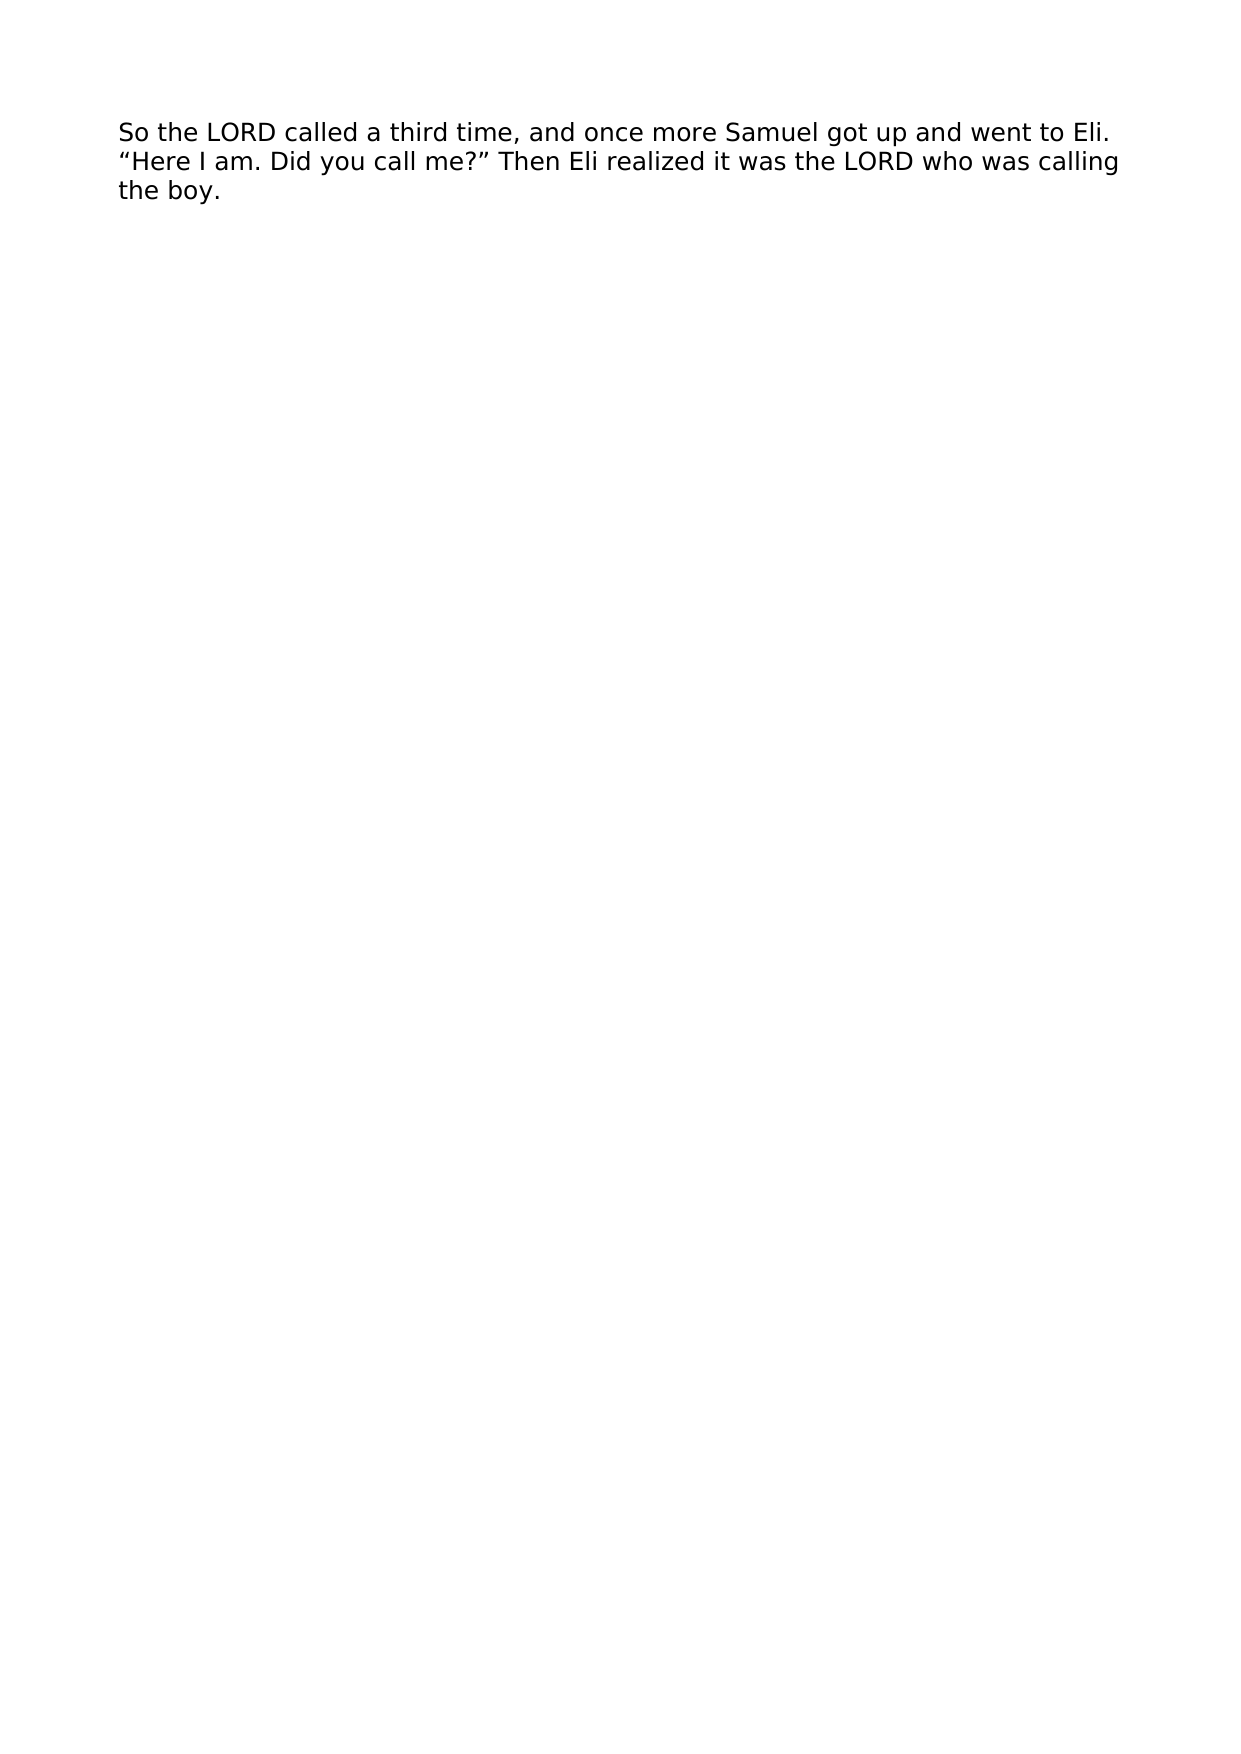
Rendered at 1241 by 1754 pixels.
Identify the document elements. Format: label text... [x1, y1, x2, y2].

text So the LORD called a third time, and once more Samuel got up and went to Eli. “Here I am. Did you call me?” Then Eli realized it was the LORD who was calling the boy. [118, 118, 1122, 206]
